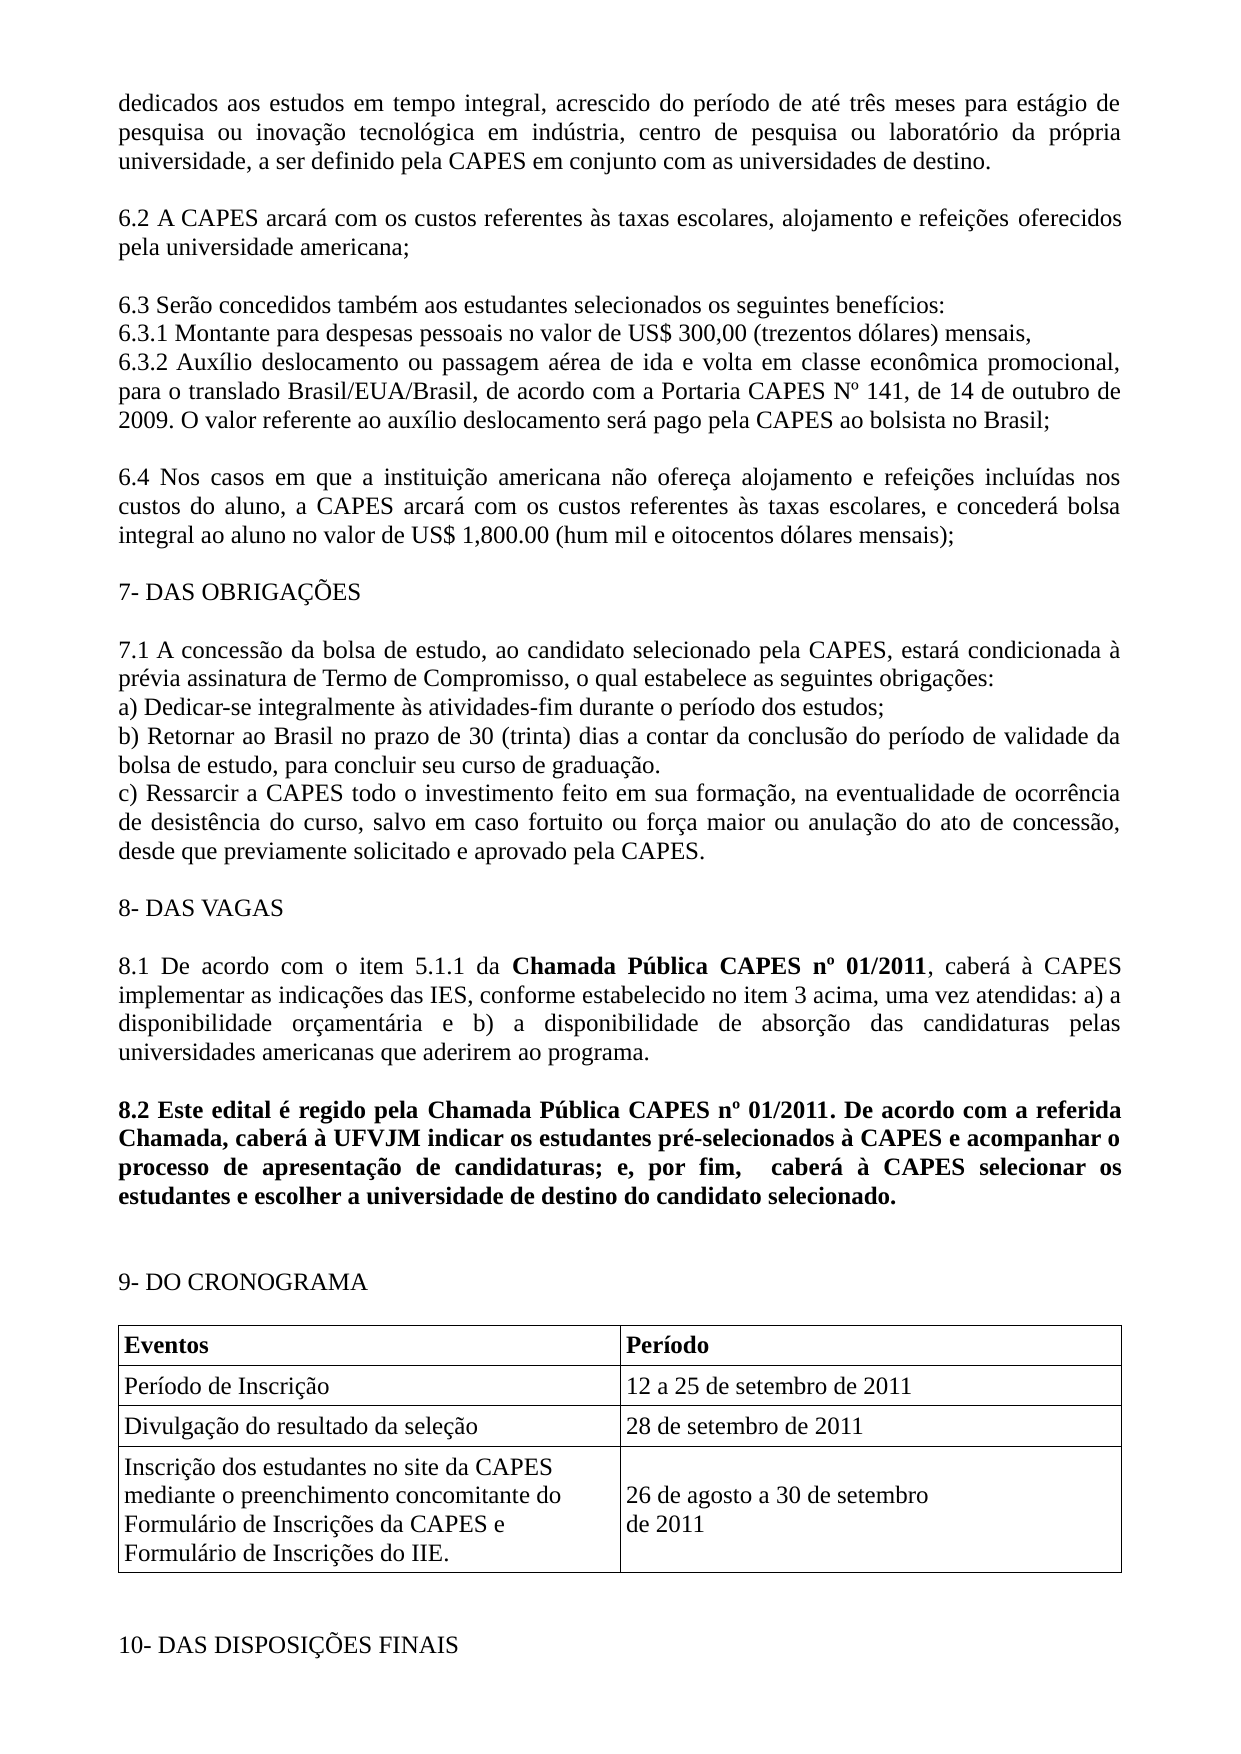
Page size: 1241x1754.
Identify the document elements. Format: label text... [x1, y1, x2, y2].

table_header Período [621, 1326, 1121, 1365]
table_cell 26 de agosto a 30 de setembro de 2011 [621, 1447, 1121, 1572]
text 6.4 Nos casos em que a instituição americana não ofereça alojamento e refeições incluídas nos custos do aluno, a CAPES arcará com os custos referentes às taxas escolares, e concederá bolsa integral ao aluno no valor de US$ 1,800.00 (hum mil e oitocentos dólares mensais); [118, 462, 1122, 548]
text 8.2 Este edital é regido pela Chamada Pública CAPES nº 01/2011. De acordo com a referida Chamada, caberá à UFVJM indicar os estudantes pré-selecionados à CAPES e acompanhar o processo de apresentação de candidaturas; e, por fim, caberá à CAPES selecionar os estudantes e escolher a universidade de destino do candidato selecionado. [118, 1095, 1122, 1210]
table_cell Divulgação do resultado da seleção [119, 1406, 620, 1446]
table_cell Período de Inscrição [119, 1366, 620, 1405]
text 6.3 Serão concedidos também aos estudantes selecionados os seguintes benefícios: [118, 290, 1122, 318]
text 10- DAS DISPOSIÇÕES FINAIS [118, 1630, 1122, 1659]
text 6.2 A CAPES arcará com os custos referentes às taxas escolares, alojamento e refeições oferecidos pela universidade americana; [118, 203, 1122, 261]
text 7- DAS OBRIGAÇÕES [118, 577, 1122, 606]
text 8.1 De acordo com o item 5.1.1 da Chamada Pública CAPES nº 01/2011, caberá à CAPES implementar as indicações das IES, conforme estabelecido no item 3 acima, uma vez atendidas: a) a disponibilidade orçamentária e b) a disponibilidade de absorção das candidaturas pelas universidades americanas que aderirem ao programa. [118, 951, 1122, 1066]
text 6.3.1 Montante para despesas pessoais no valor de US$ 300,00 (trezentos dólares) mensais, [118, 318, 1122, 347]
text 6.3.2 Auxílio deslocamento ou passagem aérea de ida e volta em classe econômica promocional, para o translado Brasil/EUA/Brasil, de acordo com a Portaria CAPES Nº 141, de 14 de outubro de 2009. O valor referente ao auxílio deslocamento será pago pela CAPES ao bolsista no Brasil; [118, 347, 1122, 433]
table_cell Inscrição dos estudantes no site da CAPES mediante o preenchimento concomitante do Formulário de Inscrições da CAPES e Formulário de Inscrições do IIE. [119, 1447, 620, 1572]
text 9- DO CRONOGRAMA [118, 1267, 1122, 1296]
table_cell 28 de setembro de 2011 [621, 1406, 1121, 1446]
text 7.1 A concessão da bolsa de estudo, ao candidato selecionado pela CAPES, estará condicionada à prévia assinatura de Termo de Compromisso, o qual estabelece as seguintes obrigações: [118, 635, 1122, 692]
text c) Ressarcir a CAPES todo o investimento feito em sua formação, na eventualidade de ocorrência de desistência do curso, salvo em caso fortuito ou força maior ou anulação do ato de concessão, desde que previamente solicitado e aprovado pela CAPES. [118, 778, 1122, 865]
text 8- DAS VAGAS [118, 893, 1122, 922]
text b) Retornar ao Brasil no prazo de 30 (trinta) dias a contar da conclusão do período de validade da bolsa de estudo, para concluir seu curso de graduação. [118, 721, 1122, 778]
table_cell 12 a 25 de setembro de 2011 [621, 1366, 1121, 1405]
table_header Eventos [119, 1326, 620, 1365]
text dedicados aos estudos em tempo integral, acrescido do período de até três meses para estágio de pesquisa ou inovação tecnológica em indústria, centro de pesquisa ou laboratório da própria universidade, a ser definido pela CAPES em conjunto com as universidades de destino. [118, 88, 1122, 175]
text a) Dedicar-se integralmente às atividades-fim durante o período dos estudos; [118, 692, 1122, 721]
